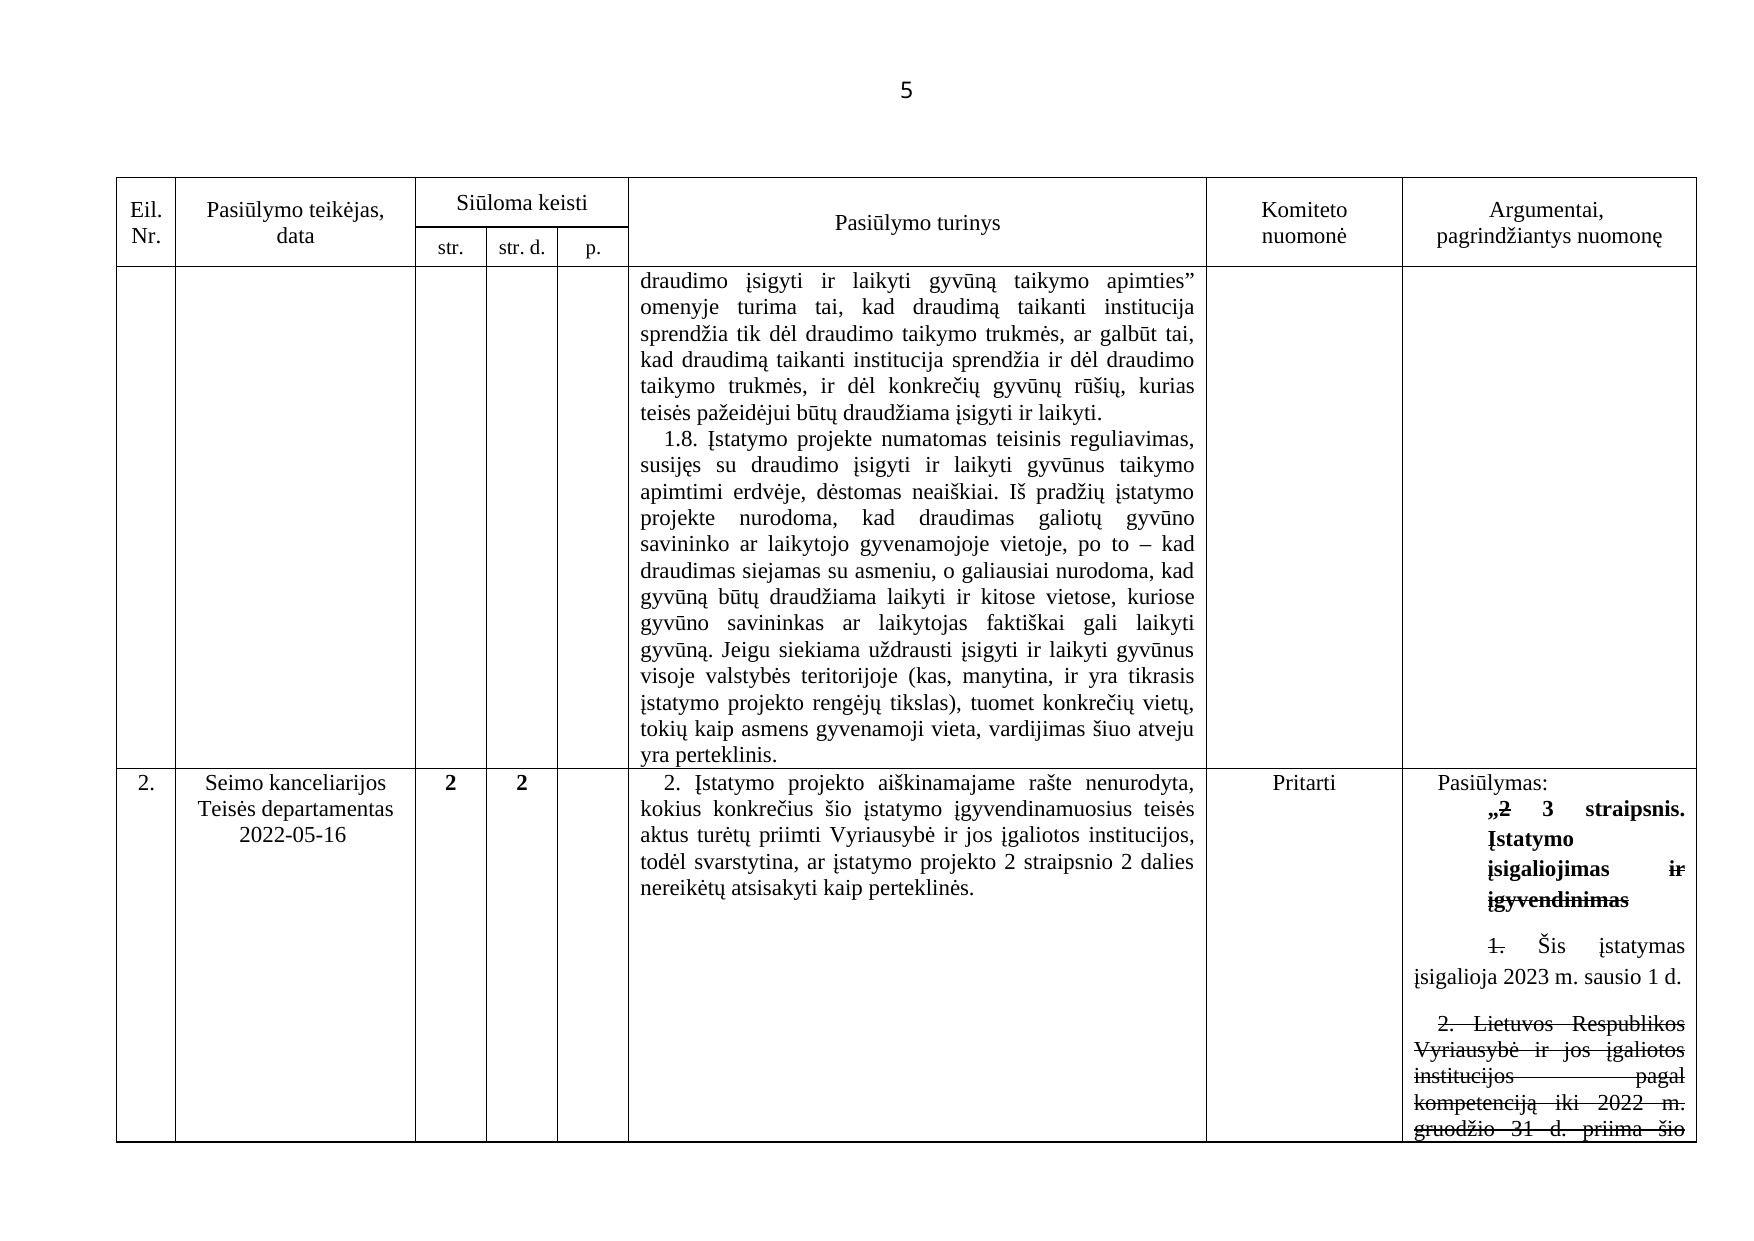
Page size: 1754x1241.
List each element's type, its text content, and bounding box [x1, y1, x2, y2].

table_cell [487, 267, 557, 768]
table_cell str. d. [487, 228, 557, 266]
table_header Pasiūlymo teikėjas, data [176, 178, 415, 266]
table_header Pasiūlymo turinys [629, 178, 1206, 266]
table_cell Pasiūlymas: „2 3 straipsnis. Įstatymo įsigaliojimas ir įgyvendinimas 1. Šis įstatymas įsigalioja 2023 m. sausio 1 d. 2. Lietuvos Respublikos Vyriausybė ir jos įgaliotos institucijos pagal kompetenciją iki 2022 m. gruodžio 31 d. priima šio [1403, 769, 1696, 1141]
table_cell [558, 267, 628, 768]
table_header Eil. Nr. [117, 178, 175, 266]
table_cell str. [416, 228, 486, 266]
table_cell [117, 267, 175, 768]
table_cell 2 [487, 769, 557, 1141]
table_cell [1403, 267, 1696, 768]
table_cell draudimo įsigyti ir laikyti gyvūną taikymo apimties” omenyje turima tai, kad draudimą taikanti institucija sprendžia tik dėl draudimo taikymo trukmės, ar galbūt tai, kad draudimą taikanti institucija sprendžia ir dėl draudimo taikymo trukmės, ir dėl konkrečių gyvūnų rūšių, kurias teisės pažeidėjui būtų draudžiama įsigyti ir laikyti. 1.8. Įstatymo projekte numatomas teisinis reguliavimas, susijęs su draudimo įsigyti ir laikyti gyvūnus taikymo apimtimi erdvėje, dėstomas neaiškiai. Iš pradžių įstatymo projekte nurodoma, kad draudimas galiotų gyvūno savininko ar laikytojo gyvenamojoje vietoje, po to – kad draudimas siejamas su asmeniu, o galiausiai nurodoma, kad gyvūną būtų draudžiama laikyti ir kitose vietose, kuriose gyvūno savininkas ar laikytojas faktiškai gali laikyti gyvūną. Jeigu siekiama uždrausti įsigyti ir laikyti gyvūnus visoje valstybės teritorijoje (kas, manytina, ir yra tikrasis įstatymo projekto rengėjų tikslas), tuomet konkrečių vietų, tokių kaip asmens gyvenamoji vieta, vardijimas šiuo atveju yra perteklinis. [629, 267, 1206, 768]
table_header Siūloma keisti [416, 178, 628, 226]
table_header Komiteto nuomonė [1207, 178, 1402, 266]
table_header Argumentai, pagrindžiantys nuomonę [1403, 178, 1696, 266]
table_cell [558, 769, 628, 1141]
table_cell 2. [117, 769, 175, 1141]
table_cell [176, 267, 415, 768]
table_cell Seimo kanceliarijos Teisės departamentas 2022-05-16 [176, 769, 415, 1141]
table_cell Pritarti [1207, 769, 1402, 1141]
table_cell 2. Įstatymo projekto aiškinamajame rašte nenurodyta, kokius konkrečius šio įstatymo įgyvendinamuosius teisės aktus turėtų priimti Vyriausybė ir jos įgaliotos institucijos, todėl svarstytina, ar įstatymo projekto 2 straipsnio 2 dalies nereikėtų atsisakyti kaip perteklinės. [629, 769, 1206, 1141]
table_cell 2 [416, 769, 486, 1141]
table_cell [1207, 267, 1402, 768]
table_cell [416, 267, 486, 768]
table_cell p. [558, 228, 628, 266]
